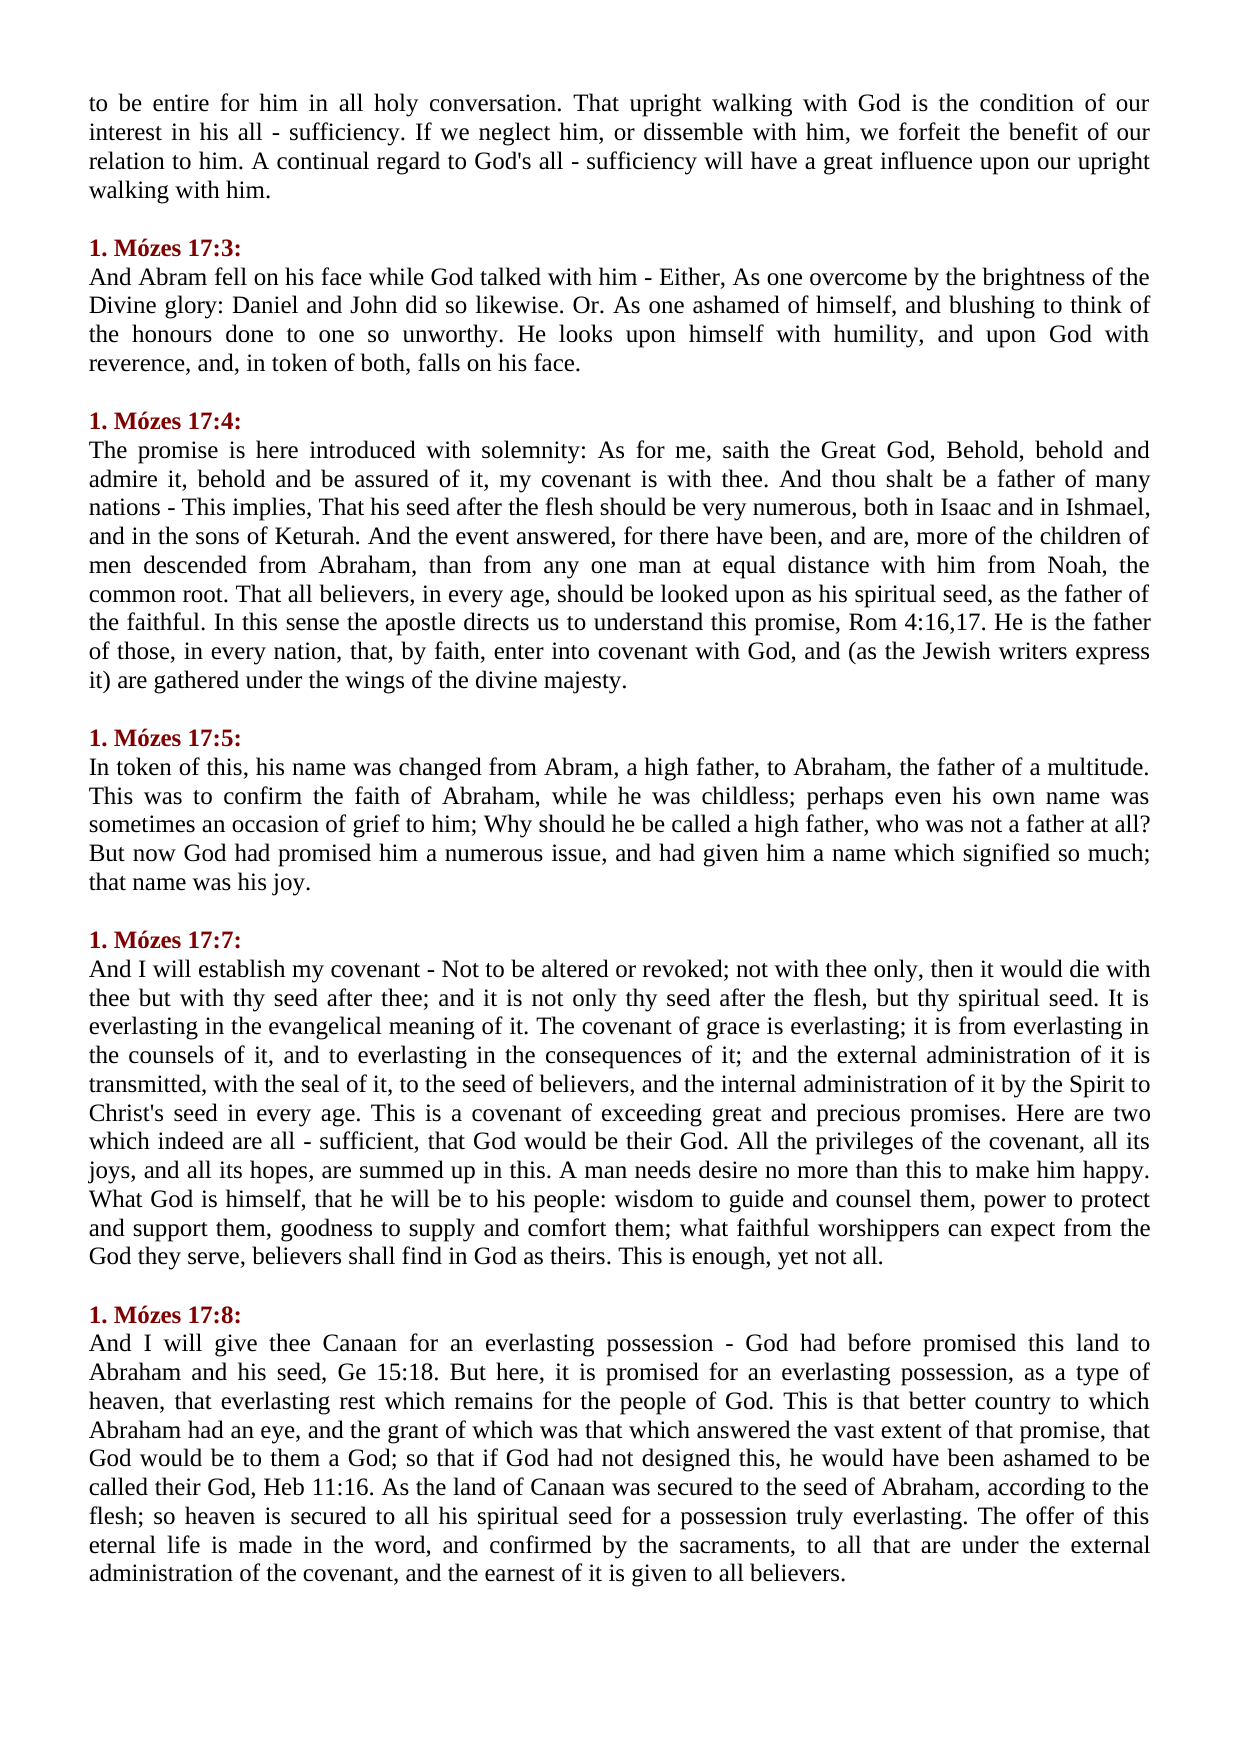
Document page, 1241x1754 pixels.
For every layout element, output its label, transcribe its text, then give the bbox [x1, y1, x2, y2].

text The promise is here introduced with solemnity: As for me, saith the Great God, Behold, behold and admire it, behold and be assured of it, my covenant is with thee. And thou shalt be a father of many nations - This implies, That his seed after the flesh should be very numerous, both in Isaac and in Ishmael, and in the sons of Keturah. And the event answered, for there have been, and are, more of the children of men descended from Abraham, than from any one man at equal distance with him from Noah, the common root. That all believers, in every age, should be looked upon as his spiritual seed, as the father of the faithful. In this sense the apostle directs us to understand this promise, Rom 4:16,17. He is the father of those, in every nation, that, by faith, enter into covenant with God, and (as the Jewish writers express it) are gathered under the wings of the divine majesty. [88, 435, 1152, 694]
text In token of this, his name was changed from Abram, a high father, to Abraham, the father of a multitude. This was to confirm the faith of Abraham, while he was childless; perhaps even his own name was sometimes an occasion of grief to him; Why should he be called a high father, who was not a father at all? But now God had promised him a numerous issue, and had given him a name which signified so much; that name was his joy. [88, 752, 1152, 896]
text to be entire for him in all holy conversation. That upright walking with God is the condition of our interest in his all - sufficiency. If we neglect him, or dissemble with him, we forfeit the benefit of our relation to him. A continual regard to God's all - sufficiency will have a great influence upon our upright walking with him. [88, 88, 1152, 203]
text 1. Mózes 17:8: [88, 1300, 1152, 1328]
text 1. Mózes 17:7: [88, 925, 1152, 954]
text 1. Mózes 17:3: [88, 233, 1152, 262]
text 1. Mózes 17:5: [88, 723, 1152, 752]
text And Abram fell on his face while God talked with him - Either, As one overcome by the brightness of the Divine glory: Daniel and John did so likewise. Or. As one ashamed of himself, and blushing to think of the honours done to one so unworthy. He looks upon himself with humility, and upon God with reverence, and, in token of both, falls on his face. [88, 262, 1152, 377]
text 1. Mózes 17:4: [88, 406, 1152, 435]
text And I will give thee Canaan for an everlasting possession - God had before promised this land to Abraham and his seed, Ge 15:18. But here, it is promised for an everlasting possession, as a type of heaven, that everlasting rest which remains for the people of God. This is that better country to which Abraham had an eye, and the grant of which was that which answered the vast extent of that promise, that God would be to them a God; so that if God had not designed this, he would have been ashamed to be called their God, Heb 11:16. As the land of Canaan was secured to the seed of Abraham, according to the flesh; so heaven is secured to all his spiritual seed for a possession truly everlasting. The offer of this eternal life is made in the word, and confirmed by the sacraments, to all that are under the external administration of the covenant, and the earnest of it is given to all believers. [88, 1328, 1152, 1587]
text And I will establish my covenant - Not to be altered or revoked; not with thee only, then it would die with thee but with thy seed after thee; and it is not only thy seed after the flesh, but thy spiritual seed. It is everlasting in the evangelical meaning of it. The covenant of grace is everlasting; it is from everlasting in the counsels of it, and to everlasting in the consequences of it; and the external administration of it is transmitted, with the seal of it, to the seed of believers, and the internal administration of it by the Spirit to Christ's seed in every age. This is a covenant of exceeding great and precious promises. Here are two which indeed are all - sufficient, that God would be their God. All the privileges of the covenant, all its joys, and all its hopes, are summed up in this. A man needs desire no more than this to make him happy. What God is himself, that he will be to his people: wisdom to guide and counsel them, power to protect and support them, goodness to supply and comfort them; what faithful worshippers can expect from the God they serve, believers shall find in God as theirs. This is enough, yet not all. [88, 954, 1152, 1270]
